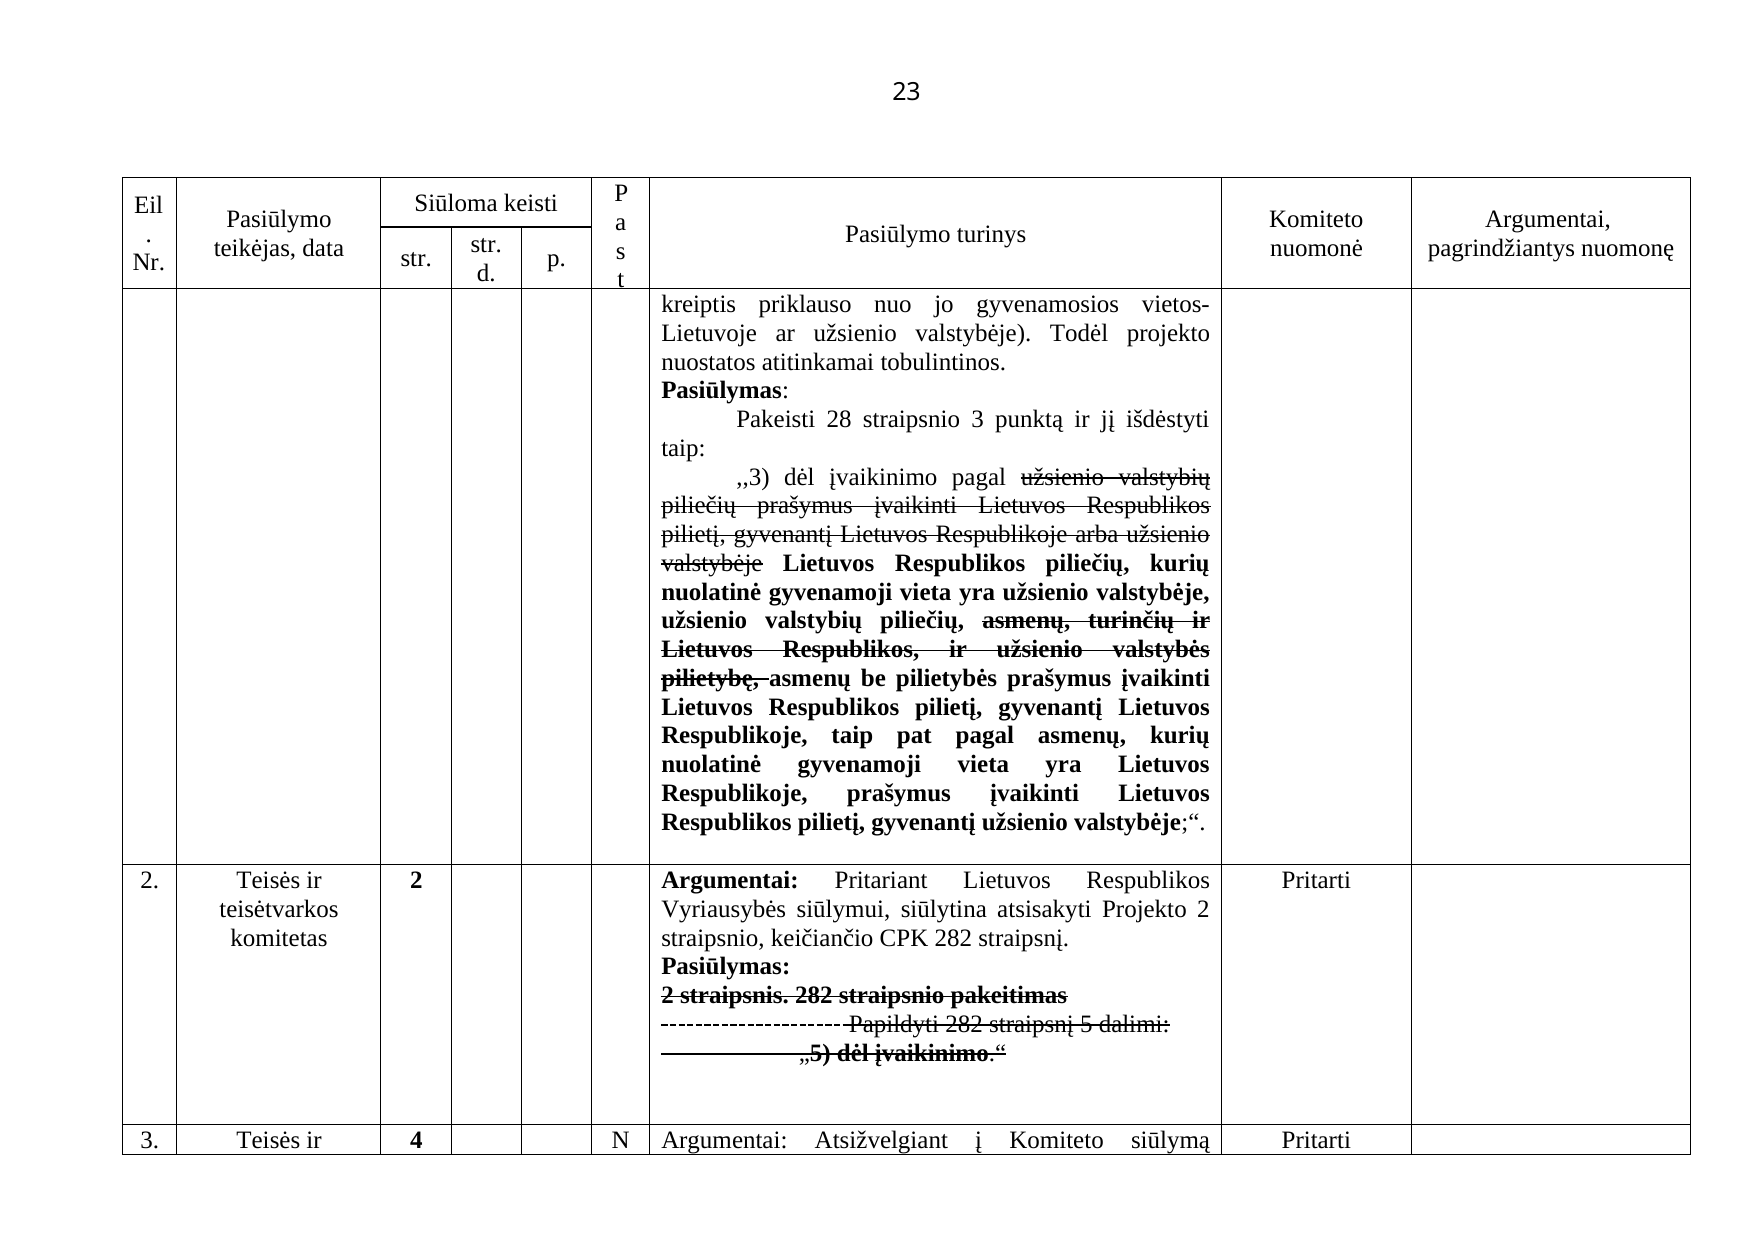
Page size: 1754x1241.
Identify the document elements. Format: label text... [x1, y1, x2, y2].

table_cell str. d. [452, 228, 521, 288]
table_cell [1222, 289, 1411, 864]
table_cell [522, 289, 591, 864]
table_cell str. [381, 228, 451, 288]
table_header Pasiūlymo teikėjas, data [177, 178, 380, 288]
table_cell Argumentai: Pritariant Lietuvos Respublikos Vyriausybės siūlymui, siūlytina atsisakyti Projekto 2 straipsnio, keičiančio CPK 282 straipsnį. Pasiūlymas: 2 straipsnis. 282 straipsnio pakeitimas Papildyti 282 straipsnį 5 dalimi: „5) dėl įvaikinimo.“ [650, 865, 1221, 1124]
table_cell [1412, 865, 1690, 1124]
table_cell [592, 289, 649, 864]
table_cell 4 [381, 1125, 451, 1154]
table_cell [592, 865, 649, 1124]
table_cell Teisės ir teisėtvarkos komitetas [177, 865, 380, 1124]
table_header Komiteto nuomonė [1222, 178, 1411, 288]
table_cell [452, 1125, 521, 1154]
table_cell [381, 289, 451, 864]
table_header Pasiūlymo turinys [650, 178, 1221, 288]
table_cell [452, 865, 521, 1124]
table_cell p. [522, 228, 591, 288]
table_cell 2 [381, 865, 451, 1124]
table_cell [452, 289, 521, 864]
table_header Siūloma keisti [381, 178, 591, 226]
table_cell 3. [123, 1125, 176, 1154]
table_cell [123, 289, 176, 864]
table_cell Argumentai: Atsižvelgiant į Komiteto siūlymą [650, 1125, 1221, 1154]
table_header Argumentai, pagrindžiantys nuomonę [1412, 178, 1690, 288]
table_cell N [592, 1125, 649, 1154]
table_cell [522, 1125, 591, 1154]
table_cell [522, 865, 591, 1124]
table_cell Pritarti [1222, 865, 1411, 1124]
table_cell Teisės ir [177, 1125, 380, 1154]
table_cell Pritarti [1222, 1125, 1411, 1154]
table_cell [1412, 1125, 1690, 1154]
table_header Pastabos [592, 178, 649, 288]
table_cell [1412, 289, 1690, 864]
table_cell [177, 289, 380, 864]
table_cell kreiptis priklauso nuo jo gyvenamosios vietos- Lietuvoje ar užsienio valstybėje). Todėl projekto nuostatos atitinkamai tobulintinos. Pasiūlymas: Pakeisti 28 straipsnio 3 punktą ir jį išdėstyti taip: ,,3) dėl įvaikinimo pagal užsienio valstybių piliečių prašymus įvaikinti Lietuvos Respublikos pilietį, gyvenantį Lietuvos Respublikoje arba užsienio valstybėje Lietuvos Respublikos piliečių, kurių nuolatinė gyvenamoji vieta yra užsienio valstybėje, užsienio valstybių piliečių, asmenų, turinčių ir Lietuvos Respublikos, ir užsienio valstybės pilietybę, asmenų be pilietybės prašymus įvaikinti Lietuvos Respublikos pilietį, gyvenantį Lietuvos Respublikoje, taip pat pagal asmenų, kurių nuolatinė gyvenamoji vieta yra Lietuvos Respublikoje, prašymus įvaikinti Lietuvos Respublikos pilietį, gyvenantį užsienio valstybėje;“. [650, 289, 1221, 864]
table_cell 2. [123, 865, 176, 1124]
table_header Eil. Nr. [123, 178, 176, 288]
